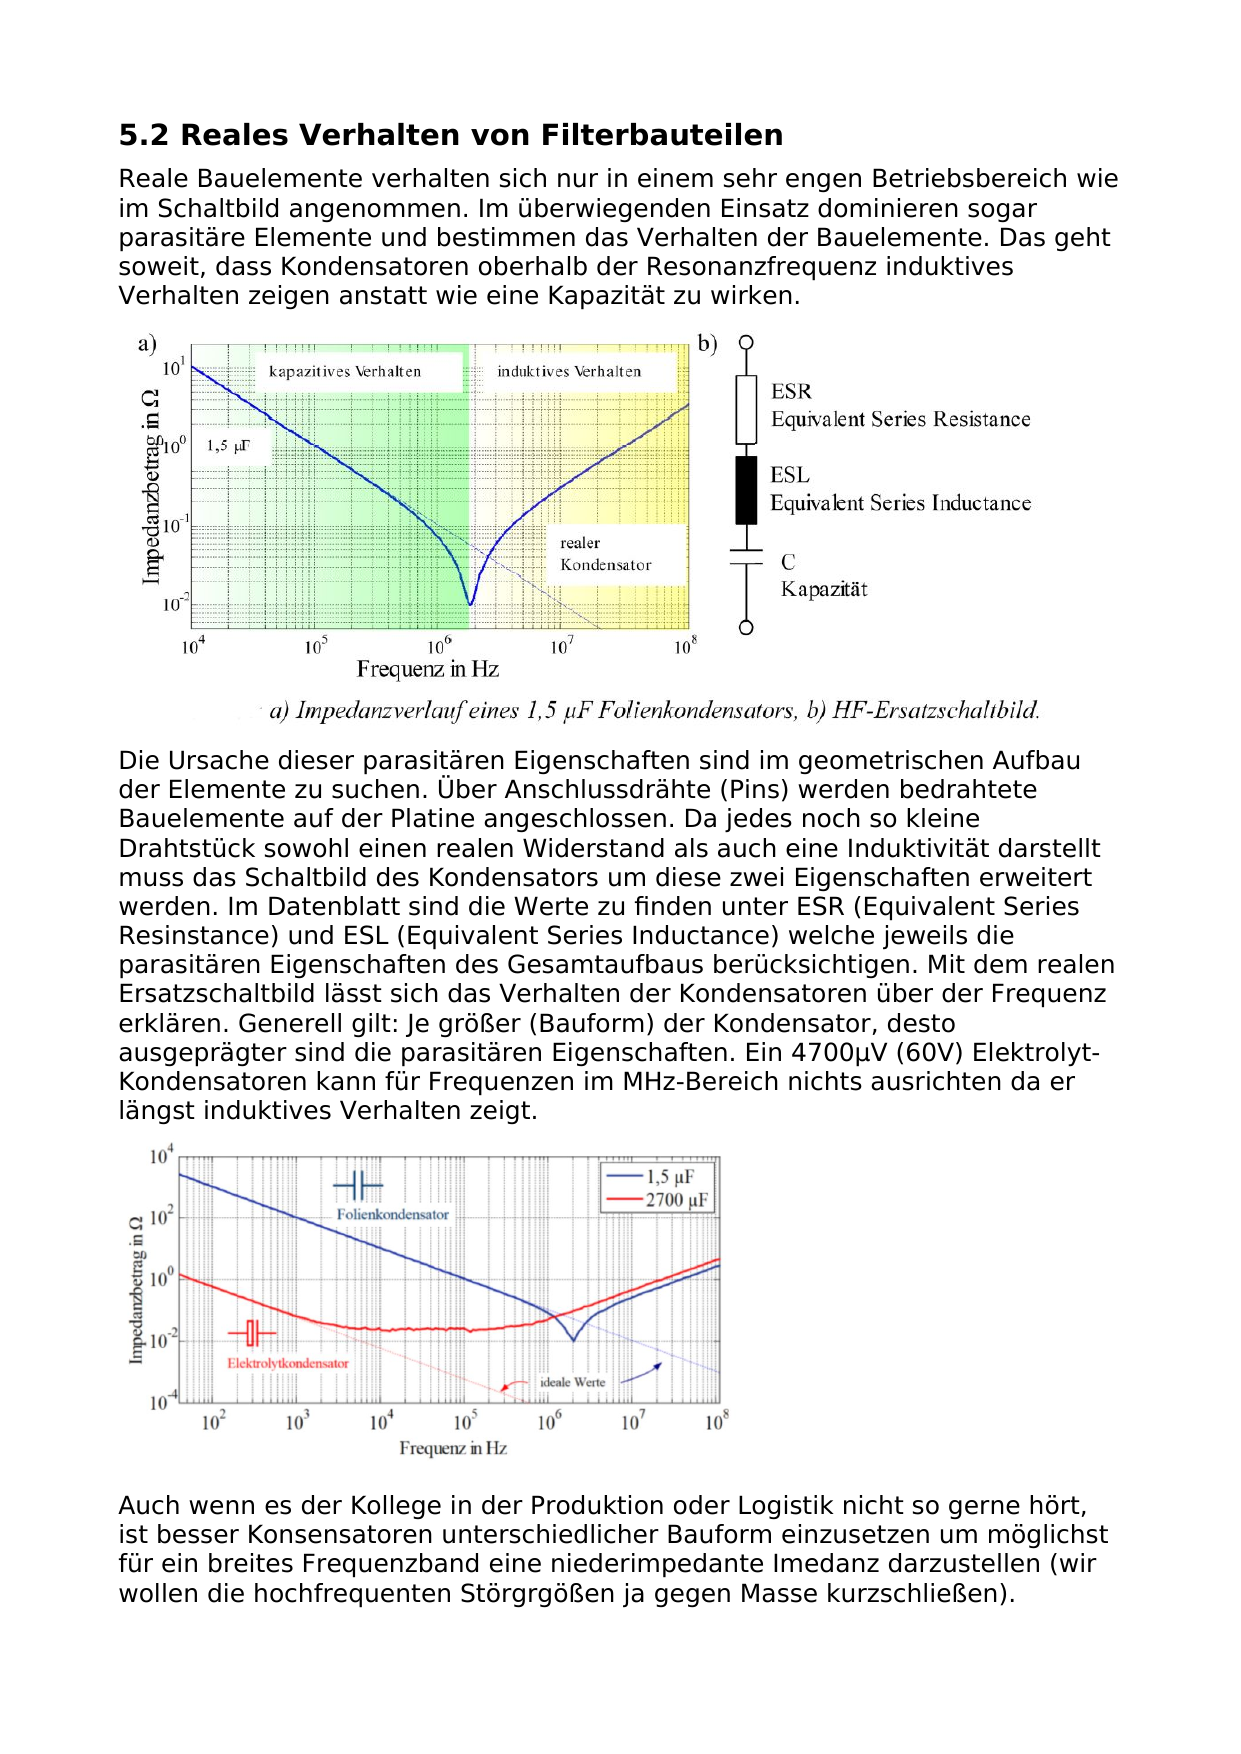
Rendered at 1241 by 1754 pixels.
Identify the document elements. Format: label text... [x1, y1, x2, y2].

subtitle 5.2 Reales Verhalten von Filterbauteilen [118, 118, 1122, 152]
text Auch wenn es der Kollege in der Produktion oder Logistik nicht so gerne hört, ist besser Konsensatoren unterschiedlicher Bauform einzusetzen um möglichst für ein breites Frequenzband eine niederimpedante Imedanz darzustellen (wir wollen die hochfrequenten Störgrgößen ja gegen Masse kurzschließen). [118, 1491, 1122, 1608]
text Die Ursache dieser parasitären Eigenschaften sind im geometrischen Aufbau der Elemente zu suchen. Über Anschlussdrähte (Pins) werden bedrahtete Bauelemente auf der Platine angeschlossen. Da jedes noch so kleine Drahtstück sowohl einen realen Widerstand als auch eine Induktivität darstellt muss das Schaltbild des Kondensators um diese zwei Eigenschaften erweitert werden. Im Datenblatt sind die Werte zu finden unter ESR (Equivalent Series Resinstance) und ESL (Equivalent Series Inductance) welche jeweils die parasitären Eigenschaften des Gesamtaufbaus berücksichtigen. Mit dem realen Ersatzschaltbild lässt sich das Verhalten der Kondensatoren über der Frequenz erklären. Generell gilt: Je größer (Bauform) der Kondensator, desto ausgeprägter sind die parasitären Eigenschaften. Ein 4700µV (60V) Elektrolyt-Kondensatoren kann für Frequenzen im MHz-Bereich nichts ausrichten da er längst induktives Verhalten zeigt. [118, 746, 1122, 1126]
picture [118, 1138, 744, 1479]
text Reale Bauelemente verhalten sich nur in einem sehr engen Betriebsbereich wie im Schaltbild angenommen. Im überwiegenden Einsatz dominieren sogar parasitäre Elemente und bestimmen das Verhalten der Bauelemente. Das geht soweit, dass Kondensatoren oberhalb der Resonanzfrequenz induktives Verhalten zeigen anstatt wie eine Kapazität zu wirken. [118, 164, 1122, 310]
picture [118, 322, 1056, 734]
